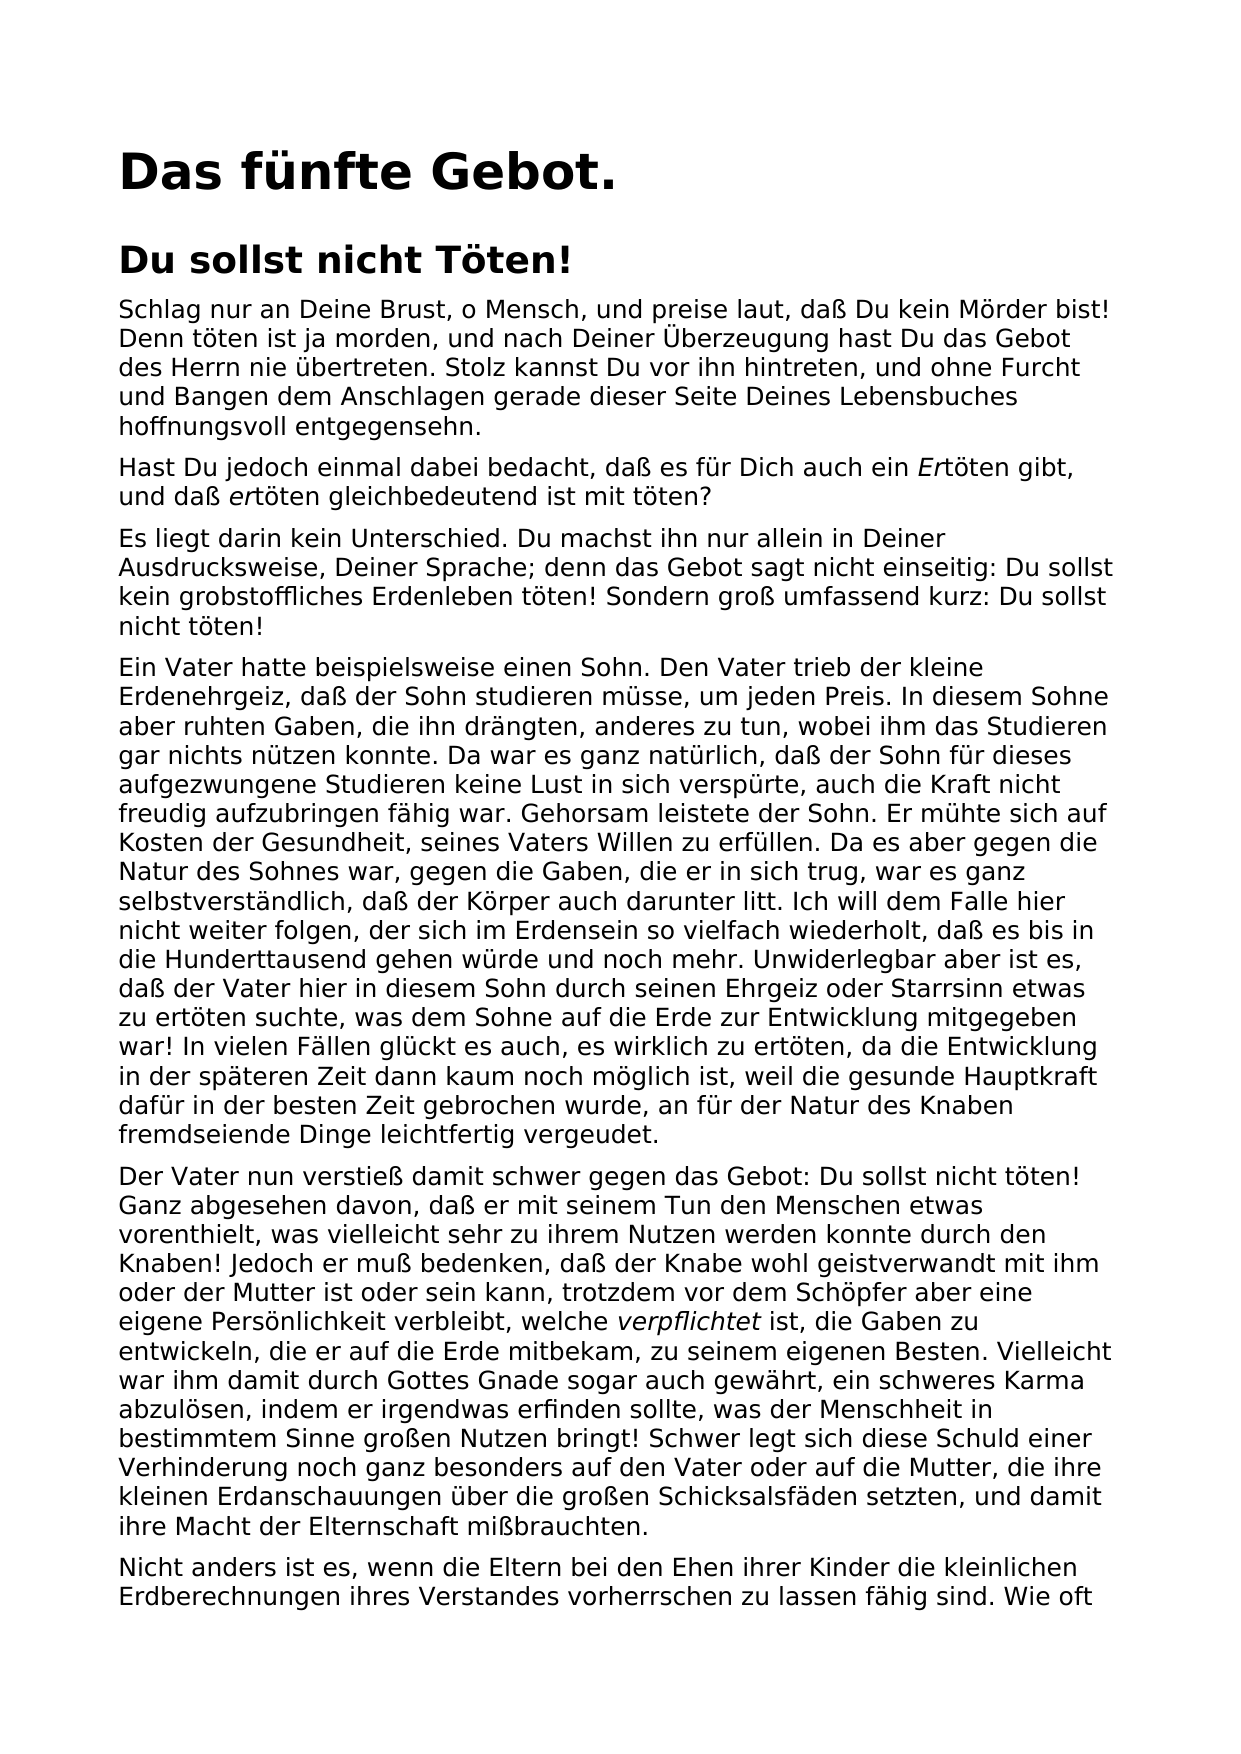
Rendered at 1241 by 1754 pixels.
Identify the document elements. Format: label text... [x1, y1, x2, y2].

text Ein Vater hatte beispielsweise einen Sohn. Den Vater trieb der kleine Erdenehrgeiz, daß der Sohn studieren müsse, um jeden Preis. In diesem Sohne aber ruhten Gaben, die ihn drängten, anderes zu tun, wobei ihm das Studieren gar nichts nützen konnte. Da war es ganz natürlich, daß der Sohn für dieses aufgezwungene Studieren keine Lust in sich verspürte, auch die Kraft nicht freudig aufzubringen fähig war. Gehorsam leistete der Sohn. Er mühte sich auf Kosten der Gesundheit, seines Vaters Willen zu erfüllen. Da es aber gegen die Natur des Sohnes war, gegen die Gaben, die er in sich trug, war es ganz selbstverständlich, daß der Körper auch darunter litt. Ich will dem Falle hier nicht weiter folgen, der sich im Erdensein so vielfach wiederholt, daß es bis in die Hunderttausend gehen würde und noch mehr. Unwiderlegbar aber ist es, daß der Vater hier in diesem Sohn durch seinen Ehrgeiz oder Starrsinn etwas zu ertöten suchte, was dem Sohne auf die Erde zur Entwicklung mitgegeben war! In vielen Fällen glückt es auch, es wirklich zu ertöten, da die Entwicklung in der späteren Zeit dann kaum noch möglich ist, weil die gesunde Hauptkraft dafür in der besten Zeit gebrochen wurde, an für der Natur des Knaben fremdseiende Dinge leichtfertig vergeudet. [118, 653, 1122, 1149]
subtitle Du sollst nicht Töten! [118, 239, 1122, 282]
text Der Vater nun verstieß damit schwer gegen das Gebot: Du sollst nicht töten! Ganz abgesehen davon, daß er mit seinem Tun den Menschen etwas vorenthielt, was vielleicht sehr zu ihrem Nutzen werden konnte durch den Knaben! Jedoch er muß bedenken, daß der Knabe wohl geistverwandt mit ihm oder der Mutter ist oder sein kann, trotzdem vor dem Schöpfer aber eine eigene Persönlichkeit verbleibt, welche verpflichtet ist, die Gaben zu entwickeln, die er auf die Erde mitbekam, zu seinem eigenen Besten. Vielleicht war ihm damit durch Gottes Gnade sogar auch gewährt, ein schweres Karma abzulösen, indem er irgendwas erfinden sollte, was der Menschheit in bestimmtem Sinne großen Nutzen bringt! Schwer legt sich diese Schuld einer Verhinderung noch ganz besonders auf den Vater oder auf die Mutter, die ihre kleinen Erdanschauungen über die großen Schicksalsfäden setzten, und damit ihre Macht der Elternschaft mißbrauchten. [118, 1162, 1122, 1541]
text Nicht anders ist es, wenn die Eltern bei den Ehen ihrer Kinder die kleinlichen Erdberechnungen ihres Verstandes vorherrschen zu lassen fähig sind. Wie oft [118, 1553, 1122, 1612]
text Schlag nur an Deine Brust, o Mensch, und preise laut, daß Du kein Mörder bist! Denn töten ist ja morden, und nach Deiner Überzeugung hast Du das Gebot des Herrn nie übertreten. Stolz kannst Du vor ihn hintreten, und ohne Furcht und Bangen dem Anschlagen gerade dieser Seite Deines Lebensbuches hoffnungsvoll entgegensehn. [118, 295, 1122, 441]
text Es liegt darin kein Unterschied. Du machst ihn nur allein in Deiner Ausdrucksweise, Deiner Sprache; denn das Gebot sagt nicht einseitig: Du sollst kein grobstoffliches Erdenleben töten! Sondern groß umfassend kurz: Du sollst nicht töten! [118, 524, 1122, 641]
subtitle Das fünfte Gebot. [118, 143, 1122, 201]
text Hast Du jedoch einmal dabei bedacht, daß es für Dich auch ein Ertöten gibt, und daß ertöten gleichbedeutend ist mit töten? [118, 453, 1122, 512]
